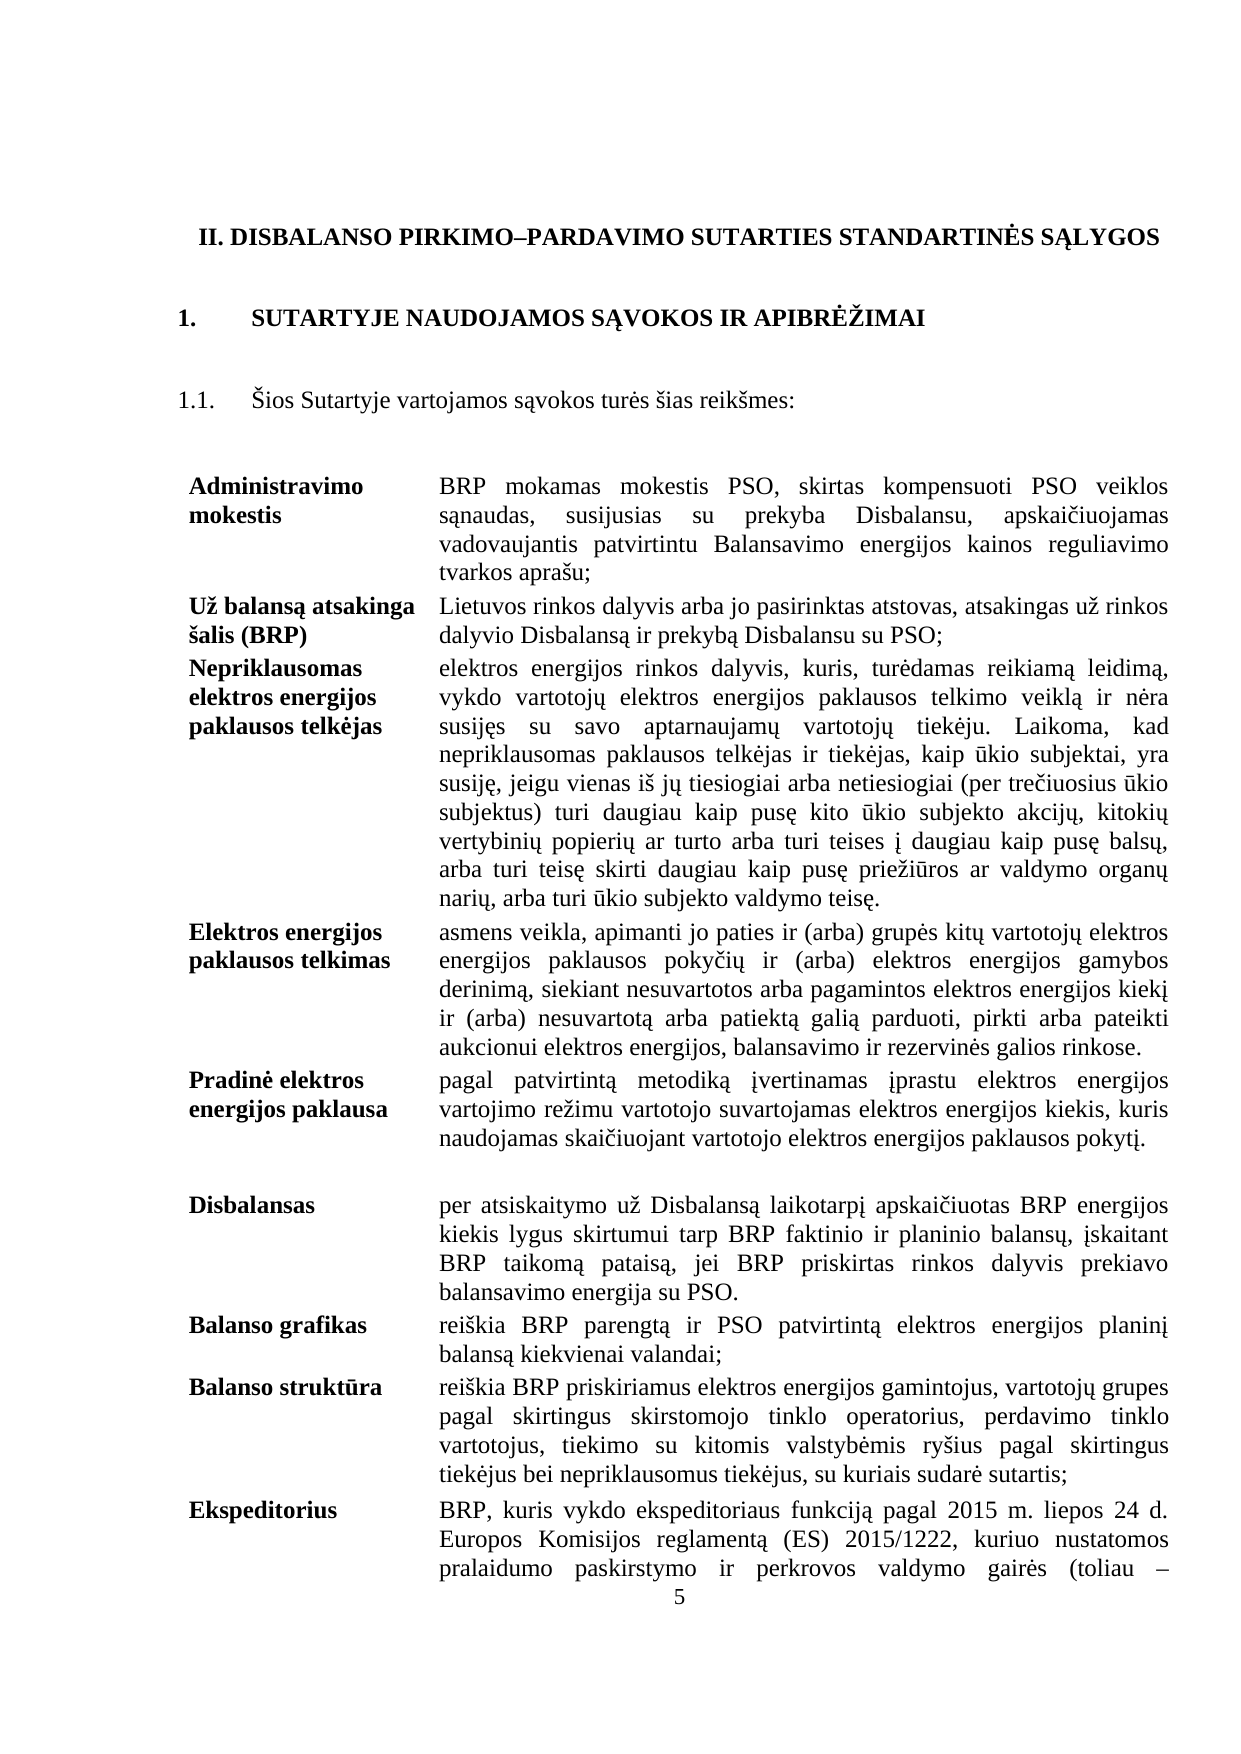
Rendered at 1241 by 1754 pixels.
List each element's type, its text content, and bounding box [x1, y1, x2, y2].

table_cell Pradinė elektros energijos paklausa [177, 1061, 428, 1186]
table_cell reiškia BRP parengtą ir PSO patvirtintą elektros energijos planinį balansą kiekvienai valandai; [428, 1305, 1181, 1368]
table_cell per atsiskaitymo už Disbalansą laikotarpį apskaičiuotas BRP energijos kiekis lygus skirtumui tarp BRP faktinio ir planinio balansų, įskaitant BRP taikomą pataisą, jei BRP priskirtas rinkos dalyvis prekiavo balansavimo energija su PSO. [428, 1186, 1181, 1305]
table_header BRP mokamas mokestis PSO, skirtas kompensuoti PSO veiklos sąnaudas, susijusias su prekyba Disbalansu, apskaičiuojamas vadovaujantis patvirtintu Balansavimo energijos kainos reguliavimo tvarkos aprašu; [428, 466, 1181, 586]
table_cell Disbalansas [177, 1186, 428, 1305]
text II. DISBALANSO PIRKIMO–PARDAVIMO SUTARTIES STANDARTINĖS SĄLYGOS [177, 222, 1181, 251]
table_cell Ekspeditorius [177, 1490, 428, 1583]
table_cell Balanso struktūra [177, 1368, 428, 1490]
table_cell Elektros energijos paklausos telkimas [177, 912, 428, 1061]
table_cell Balanso grafikas [177, 1305, 428, 1368]
table_cell pagal patvirtintą metodiką įvertinamas įprastu elektros energijos vartojimo režimu vartotojo suvartojamas elektros energijos kiekis, kuris naudojamas skaičiuojant vartotojo elektros energijos paklausos pokytį. [428, 1061, 1181, 1186]
text 1. SUTARTYJE NAUDOJAMOS SĄVOKOS IR APIBRĖŽIMAI [177, 303, 1181, 332]
table_cell Už balansą atsakinga šalis (BRP) [177, 586, 428, 648]
table_cell reiškia BRP priskiriamus elektros energijos gamintojus, vartotojų grupes pagal skirtingus skirstomojo tinklo operatorius, perdavimo tinklo vartotojus, tiekimo su kitomis valstybėmis ryšius pagal skirtingus tiekėjus bei nepriklausomus tiekėjus, su kuriais sudarė sutartis; [428, 1368, 1181, 1490]
table_cell Lietuvos rinkos dalyvis arba jo pasirinktas atstovas, atsakingas už rinkos dalyvio Disbalansą ir prekybą Disbalansu su PSO; [428, 586, 1181, 648]
table_cell asmens veikla, apimanti jo paties ir (arba) grupės kitų vartotojų elektros energijos paklausos pokyčių ir (arba) elektros energijos gamybos derinimą, siekiant nesuvartotos arba pagamintos elektros energijos kiekį ir (arba) nesuvartotą arba patiektą galią parduoti, pirkti arba pateikti aukcionui elektros energijos, balansavimo ir rezervinės galios rinkose. [428, 912, 1181, 1061]
text 1.1. Šios Sutartyje vartojamos sąvokos turės šias reikšmes: [177, 385, 1181, 414]
table_cell Nepriklausomas elektros energijos paklausos telkėjas [177, 649, 428, 912]
table_header Administravimo mokestis [177, 466, 428, 586]
table_cell BRP, kuris vykdo ekspeditoriaus funkciją pagal 2015 m. liepos 24 d. Europos Komisijos reglamentą (ES) 2015/1222, kuriuo nustatomos pralaidumo paskirstymo ir perkrovos valdymo gairės (toliau – [428, 1490, 1181, 1583]
table_cell elektros energijos rinkos dalyvis, kuris, turėdamas reikiamą leidimą, vykdo vartotojų elektros energijos paklausos telkimo veiklą ir nėra susijęs su savo aptarnaujamų vartotojų tiekėju. Laikoma, kad nepriklausomas paklausos telkėjas ir tiekėjas, kaip ūkio subjektai, yra susiję, jeigu vienas iš jų tiesiogiai arba netiesiogiai (per trečiuosius ūkio subjektus) turi daugiau kaip pusę kito ūkio subjekto akcijų, kitokių vertybinių popierių ar turto arba turi teises į daugiau kaip pusę balsų, arba turi teisę skirti daugiau kaip pusę priežiūros ar valdymo organų narių, arba turi ūkio subjekto valdymo teisę. [428, 649, 1181, 912]
